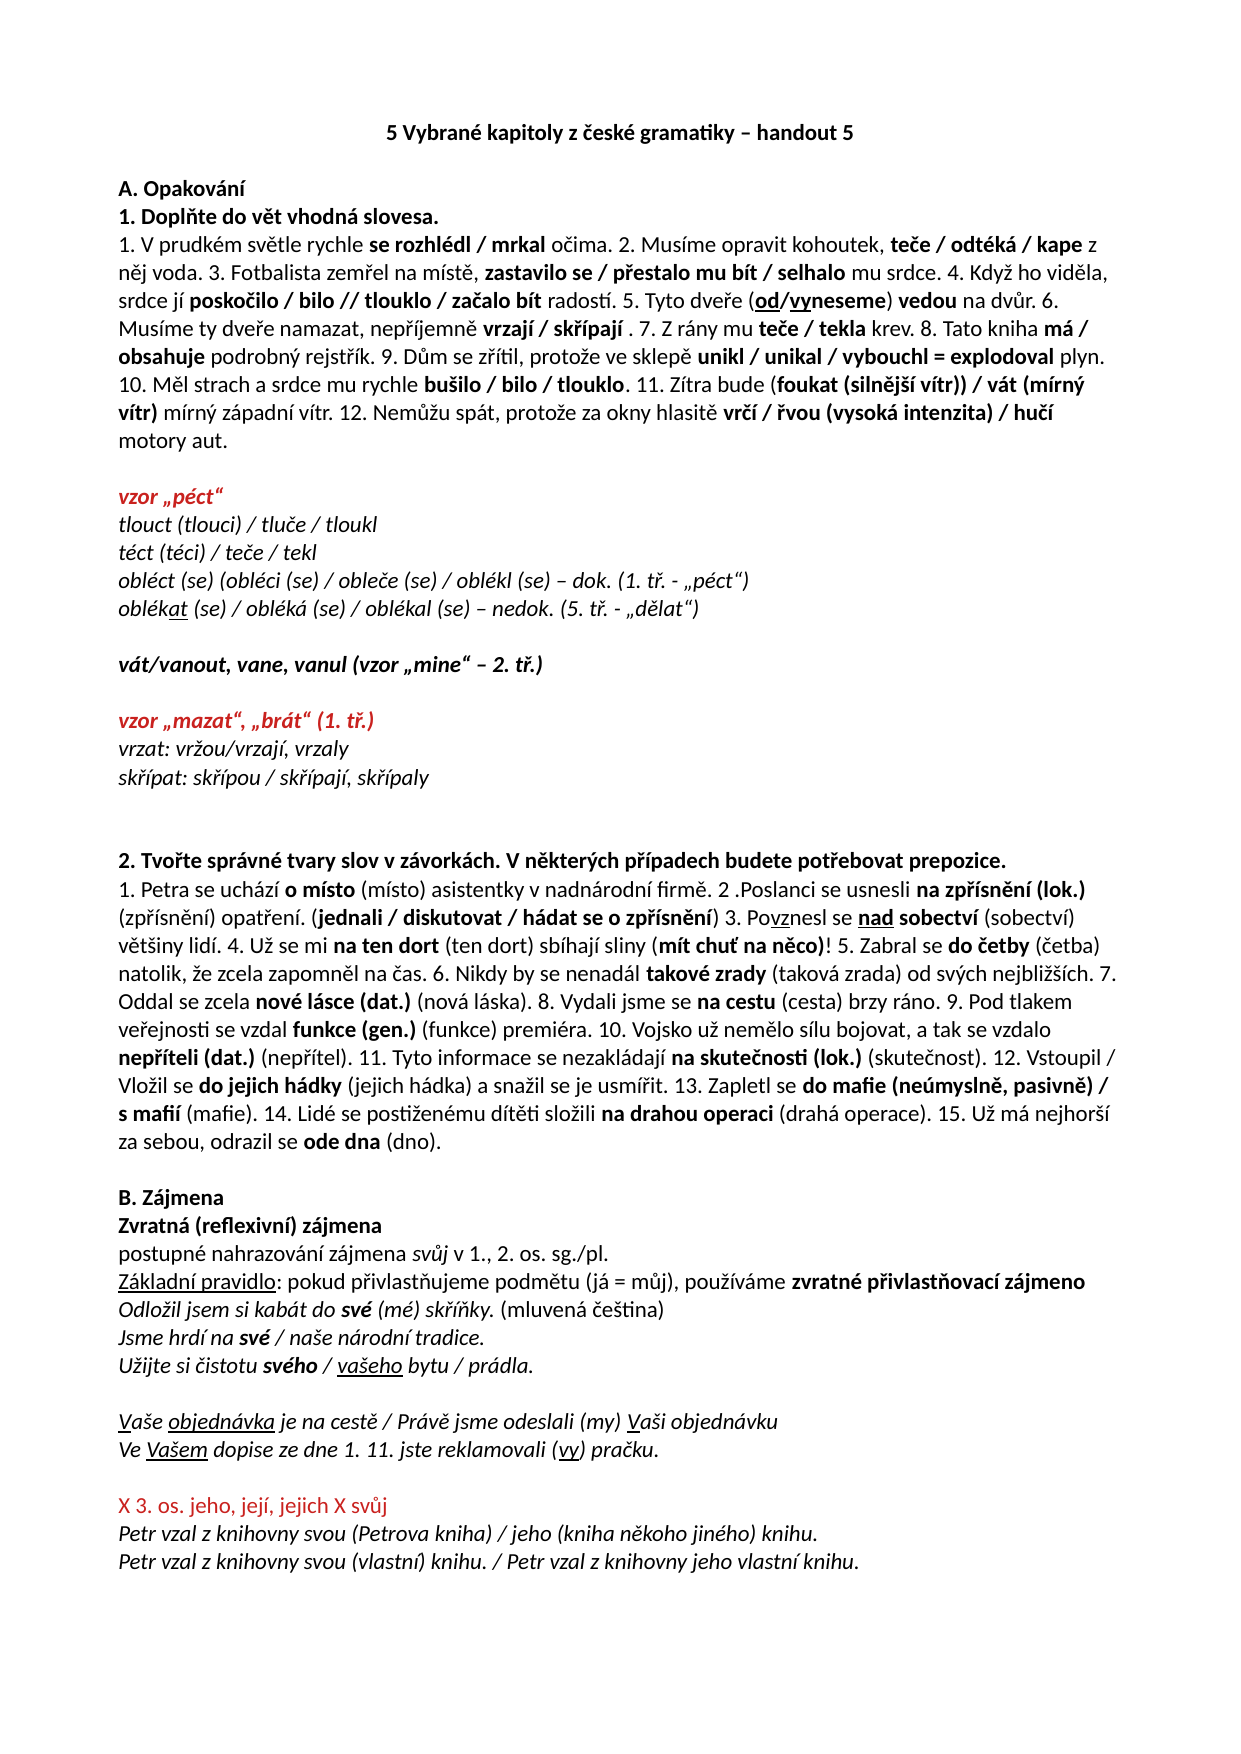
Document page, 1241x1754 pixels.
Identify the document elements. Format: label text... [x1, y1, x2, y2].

text vát/vanout, vane, vanul (vzor „mine“ – 2. tř.) [118, 651, 1122, 678]
text Zvratná (reflexivní) zájmena [118, 1211, 1122, 1239]
text 1. Petra se uchází o místo (místo) asistentky v nadnárodní firmě. 2 .Poslanci se usnesli na zpřísnění (lok.) (zpřísnění) opatření. (jednali / diskutovat / hádat se o zpřísnění) 3. Povznesl se nad sobectví (sobectví) většiny lidí. 4. Už se mi na ten dort (ten dort) sbíhají sliny (mít chuť na něco)! 5. Zabral se do četby (četba) natolik, že zcela zapomněl na čas. 6. Nikdy by se nenadál takové zrady (taková zrada) od svých nejbližších. 7. Oddal se zcela nové lásce (dat.) (nová láska). 8. Vydali jsme se na cestu (cesta) brzy ráno. 9. Pod tlakem veřejnosti se vzdal funkce (gen.) (funkce) premiéra. 10. Vojsko už nemělo sílu bojovat, a tak se vzdalo nepříteli (dat.) (nepřítel). 11. Tyto informace se nezakládají na skutečnosti (lok.) (skutečnost). 12. Vstoupil / Vložil se do jejich hádky (jejich hádka) a snažil se je usmířit. 13. Zapletl se do mafie (neúmyslně, pasivně) / s mafií (mafie). 14. Lidé se postiženému dítěti složili na drahou operaci (drahá operace). 15. Už má nejhorší za sebou, odrazil se ode dna (dno). [118, 875, 1122, 1155]
text téct (téci) / teče / tekl [118, 538, 1122, 566]
text B. Zájmena [118, 1183, 1122, 1211]
text X 3. os. jeho, její, jejich X svůj [118, 1491, 1122, 1519]
text vzor „mazat“, „brát“ (1. tř.) [118, 707, 1122, 734]
text Základní pravidlo: pokud přivlastňujeme podmětu (já = můj), používáme zvratné přivlastňovací zájmeno [118, 1267, 1122, 1295]
text skřípat: skřípou / skřípají, skřípaly [118, 763, 1122, 791]
text tlouct (tlouci) / tluče / tloukl [118, 510, 1122, 538]
text Jsme hrdí na své / naše národní tradice. [118, 1323, 1122, 1351]
text Odložil jsem si kabát do své (mé) skříňky. (mluvená čeština) [118, 1295, 1122, 1323]
text postupné nahrazování zájmena svůj v 1., 2. os. sg./pl. [118, 1239, 1122, 1267]
text 1. Doplňte do vět vhodná slovesa. [118, 202, 1122, 230]
text 1. V prudkém světle rychle se rozhlédl / mrkal očima. 2. Musíme opravit kohoutek, teče / odtéká / kape z něj voda. 3. Fotbalista zemřel na místě, zastavilo se / přestalo mu bít / selhalo mu srdce. 4. Když ho viděla, srdce jí poskočilo / bilo // tlouklo / začalo bít radostí. 5. Tyto dveře (od/vyneseme) vedou na dvůr. 6. Musíme ty dveře namazat, nepříjemně vrzají / skřípají . 7. Z rány mu teče / tekla krev. 8. Tato kniha má / obsahuje podrobný rejstřík. 9. Dům se zřítil, protože ve sklepě unikl / unikal / vybouchl = explodoval plyn. 10. Měl strach a srdce mu rychle bušilo / bilo / tlouklo. 11. Zítra bude (foukat (silnější vítr)) / vát (mírný vítr) mírný západní vítr. 12. Nemůžu spát, protože za okny hlasitě vrčí / řvou (vysoká intenzita) / hučí motory aut. [118, 230, 1122, 454]
text 5 Vybrané kapitoly z české gramatiky – handout 5 [118, 118, 1122, 146]
text 2. Tvořte správné tvary slov v závorkách. V některých případech budete potřebovat prepozice. [118, 847, 1122, 875]
text Užijte si čistotu svého / vašeho bytu / prádla. [118, 1351, 1122, 1379]
text Petr vzal z knihovny svou (vlastní) knihu. / Petr vzal z knihovny jeho vlastní knihu. [118, 1547, 1122, 1575]
text vrzat: vržou/vrzají, vrzaly [118, 734, 1122, 763]
text oblékat (se) / obléká (se) / oblékal (se) – nedok. (5. tř. - „dělat“) [118, 594, 1122, 622]
text Ve Vašem dopise ze dne 1. 11. jste reklamovali (vy) pračku. [118, 1435, 1122, 1463]
text A. Opakování [118, 174, 1122, 202]
text obléct (se) (obléci (se) / obleče (se) / oblékl (se) – dok. (1. tř. - „péct“) [118, 566, 1122, 594]
text Petr vzal z knihovny svou (Petrova kniha) / jeho (kniha někoho jiného) knihu. [118, 1519, 1122, 1547]
text Vaše objednávka je na cestě / Právě jsme odeslali (my) Vaši objednávku [118, 1407, 1122, 1435]
text vzor „péct“ [118, 482, 1122, 510]
